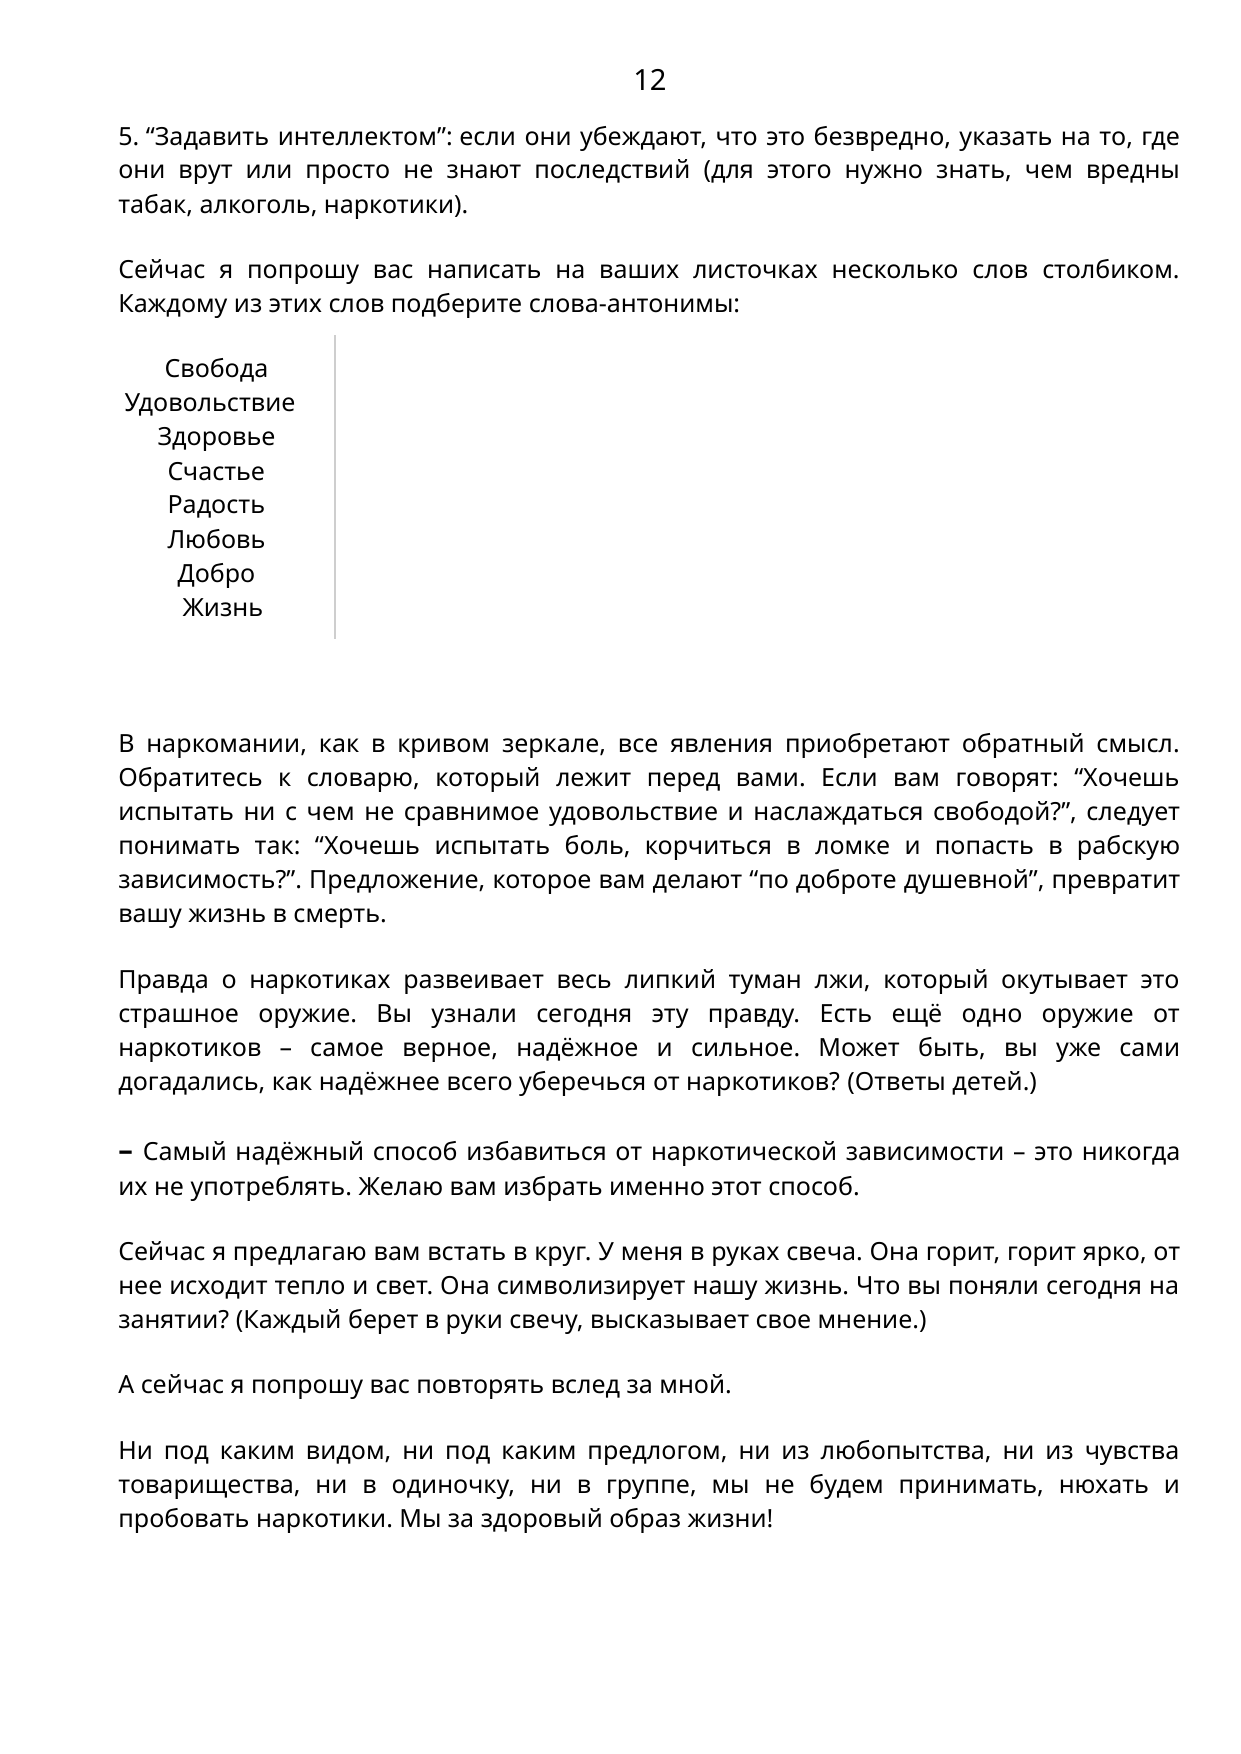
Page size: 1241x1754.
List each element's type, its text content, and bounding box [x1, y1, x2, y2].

table_header Свобода Удовольствие Здоровье Счастье Радость Любовь Добро Жизнь [118, 335, 334, 639]
text Сейчас я попрошу вас написать на ваших листочках несколько слов столбиком. Каждому из этих слов подберите слова-антонимы: [118, 252, 1181, 320]
text 5. “Задавить интеллектом”: если они убеждают, что это безвредно, указать на то, где они врут или просто не знают последствий (для этого нужно знать, чем вредны табак, алкоголь, наркотики). [118, 118, 1181, 220]
text Сейчас я предлагаю вам встать в круг. У меня в руках свеча. Она горит, горит ярко, от нее исходит тепло и свет. Она символизирует нашу жизнь. Что вы поняли сегодня на занятии? (Каждый берет в руки свечу, высказывает свое мнение.) [118, 1234, 1181, 1336]
text Правда о наркотиках развеивает весь липкий туман лжи, который окутывает это страшное оружие. Вы узнали сегодня эту правду. Есть ещё одно оружие от наркотиков – самое верное, надёжное и сильное. Может быть, вы уже сами догадались, как надёжнее всего уберечься от наркотиков? (Ответы детей.) [118, 961, 1181, 1097]
text В наркомании, как в кривом зеркале, все явления приобретают обратный смысл. Обратитесь к словарю, который лежит перед вами. Если вам говорят: “Хочешь испытать ни с чем не сравнимое удовольствие и наслаждаться свободой?”, следует понимать так: “Хочешь испытать боль, корчиться в ломке и попасть в рабскую зависимость?”. Предложение, которое вам делают “по доброте душевной”, превратит вашу жизнь в смерть. [118, 726, 1181, 930]
text – Самый надёжный способ избавиться от наркотической зависимости – это никогда их не употреблять. Желаю вам избрать именно этот способ. [118, 1129, 1181, 1202]
text А сейчас я попрошу вас повторять вслед за мной. [118, 1367, 1181, 1401]
text Ни под каким видом, ни под каким предлогом, ни из любопытства, ни из чувства товарищества, ни в одиночку, ни в группе, мы не будем принимать, нюхать и пробовать наркотики. Мы за здоровый образ жизни! [118, 1432, 1181, 1535]
